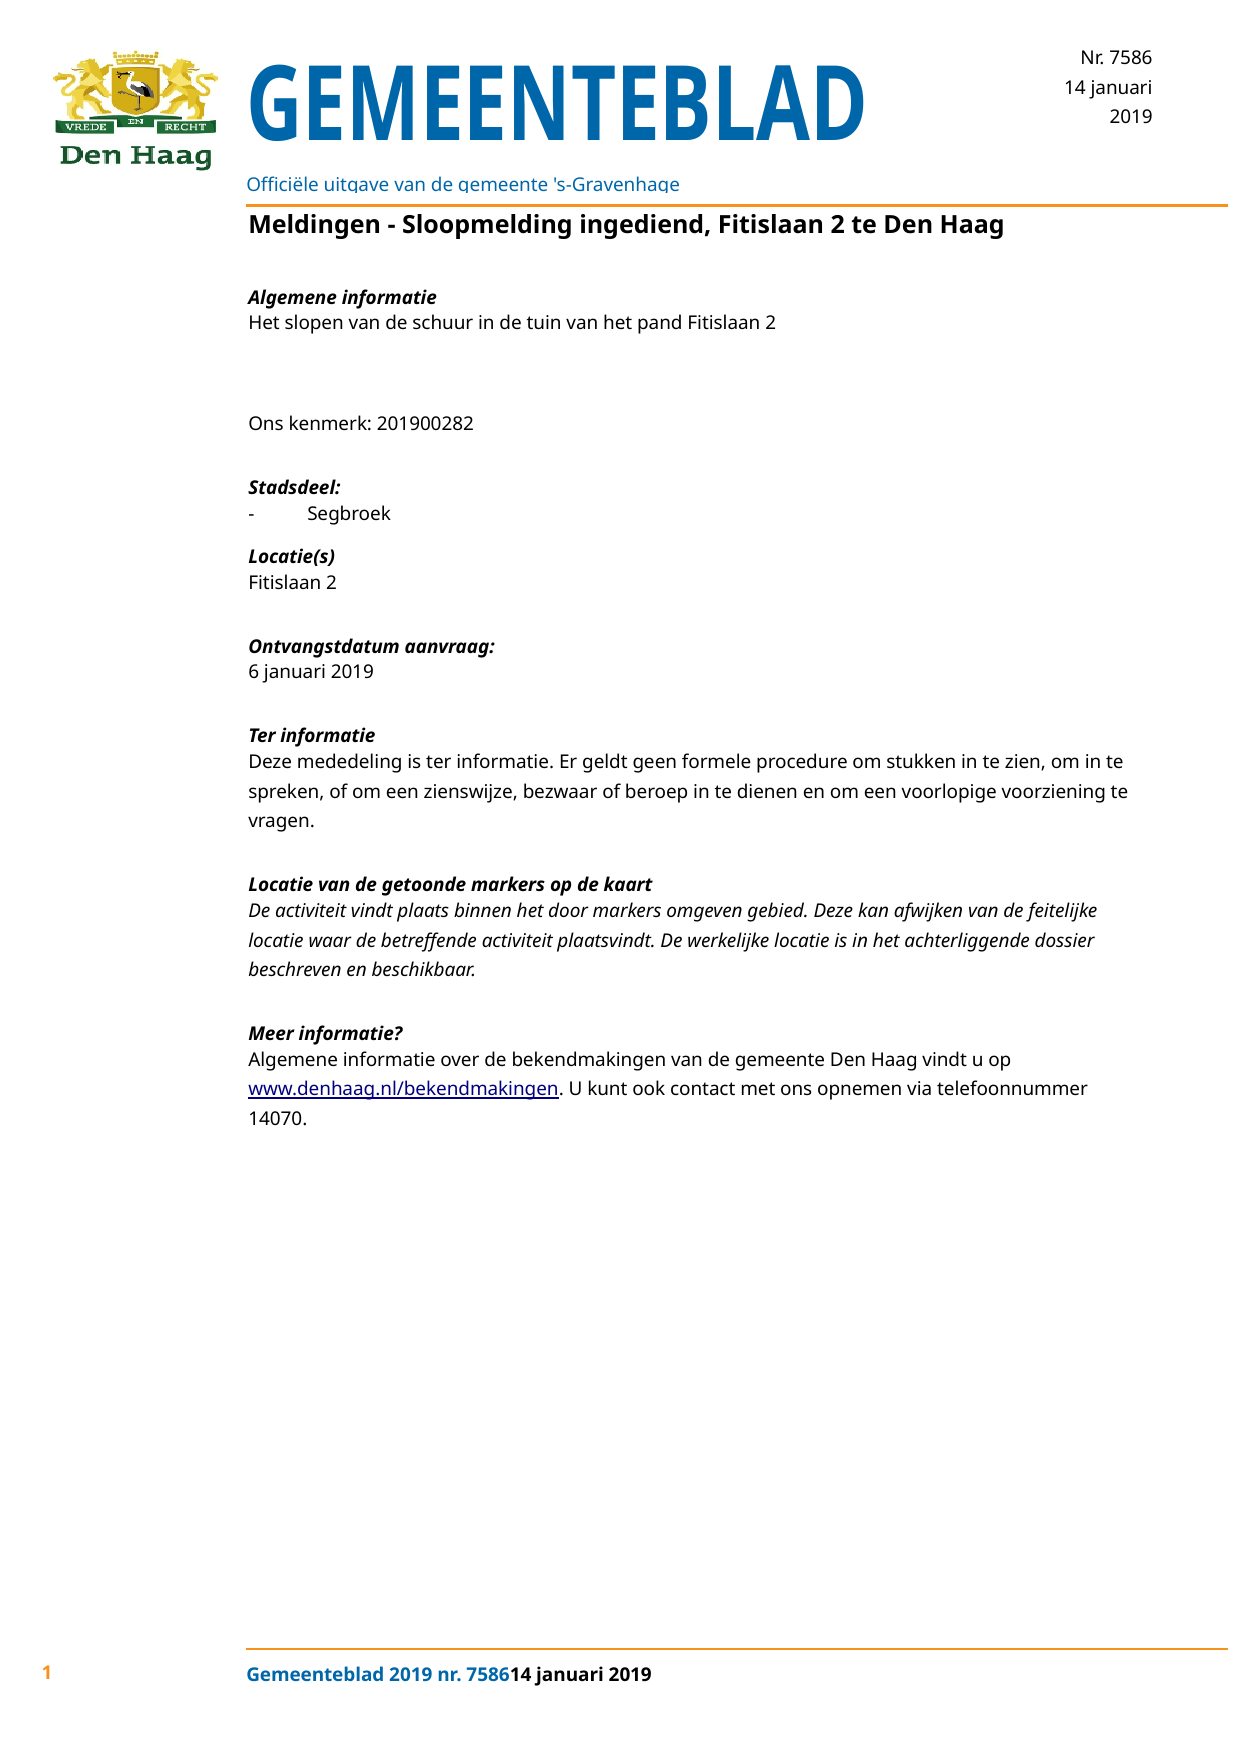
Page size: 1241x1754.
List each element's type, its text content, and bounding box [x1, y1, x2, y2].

text Deze mededeling is ter informatie. Er geldt geen formele procedure om stukken in te zien, om in te spreken, of om een zienswijze, bezwaar of beroep in te dienen en om een voorlopige voorziening te vragen. [248, 748, 1152, 833]
text Ontvangstdatum aanvraag: [248, 633, 1152, 659]
text De activiteit vindt plaats binnen het door markers omgeven gebied. Deze kan afwijken van de feitelijke locatie waar de betreffende activiteit plaatsvindt. De werkelijke locatie is in het achterliggende dossier beschreven en beschikbaar. [248, 897, 1152, 982]
text Het slopen van de schuur in de tuin van het pand Fitislaan 2 [248, 309, 1152, 335]
text 6 januari 2019 [248, 659, 1152, 684]
text Algemene informatie over de bekendmakingen van de gemeente Den Haag vindt u op www.denhaag.nl/bekendmakingen. U kunt ook contact met ons opnemen via telefoonnummer 14070. [248, 1046, 1152, 1131]
text Meer informatie? [248, 1020, 1152, 1046]
picture [41, 47, 231, 172]
text Ter informatie [248, 723, 1152, 748]
text Meldingen - Sloopmelding ingediend, Fitislaan 2 te Den Haag [248, 207, 1152, 241]
text Fitislaan 2 [248, 569, 1152, 595]
text Locatie(s) [248, 543, 1152, 569]
list Segbroek [248, 500, 1152, 526]
text Ons kenmerk: 201900282 [248, 410, 1152, 436]
text Algemene informatie [248, 284, 1152, 309]
text Stadsdeel: [248, 474, 1152, 500]
text Locatie van de getoonde markers op de kaart [248, 871, 1152, 897]
